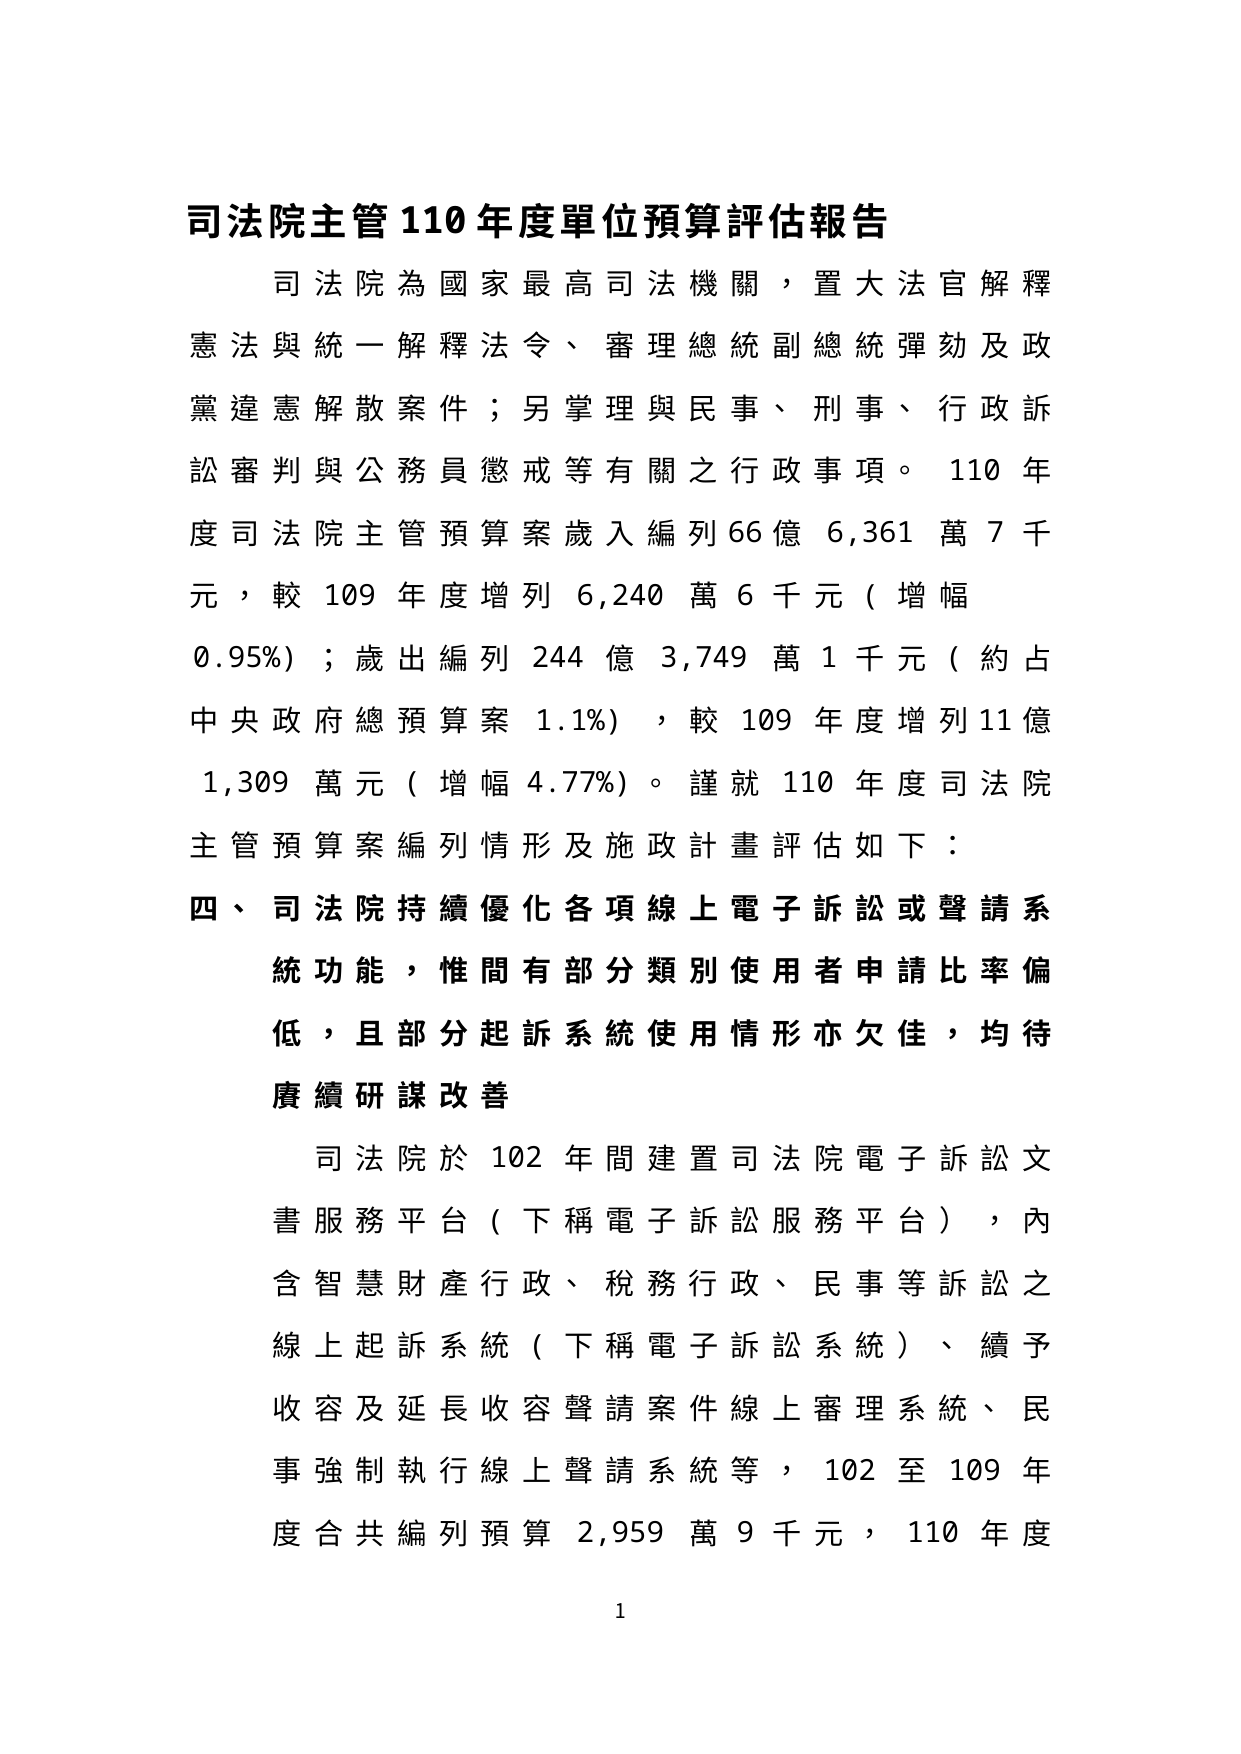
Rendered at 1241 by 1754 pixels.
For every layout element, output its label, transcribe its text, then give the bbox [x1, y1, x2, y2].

text 司法院主管110年度單位預算評估報告 [183, 177, 1058, 240]
text 司法院於102年間建置司法院電子訴訟文書服務平台(下稱電子訴訟服務平台），內含智慧財產行政、稅務行政、民事等訴訟之線上起訴系統(下稱電子訴訟系統）、續予收容及延長收容聲請案件線上審理系統、民事強制執行線上聲請系統等，102至109年度合共編列預算2,959萬9千元，110年度 [242, 1115, 1058, 1552]
text 司法院為國家最高司法機關，置大法官解釋憲法與統一解釋法令、審理總統副總統彈劾及政黨違憲解散案件；另掌理與民事、刑事、行政訴訟審判與公務員懲戒等有關之行政事項。110年度司法院主管預算案歲入編列66億6,361萬7千元，較109年度增列6,240萬6千元(增幅0.95%)；歲出編列244億3,749萬1千元(約占中央政府總預算案1.1%)，較109年度增列11億1,309萬元(增幅4.77%)。謹就110年度司法院主管預算案編列情形及施政計畫評估如下： [183, 240, 1058, 865]
text 四、司法院持續優化各項線上電子訴訟或聲請系統功能，惟間有部分類別使用者申請比率偏低，且部分起訴系統使用情形亦欠佳，均待賡續研謀改善 [183, 865, 1058, 1115]
